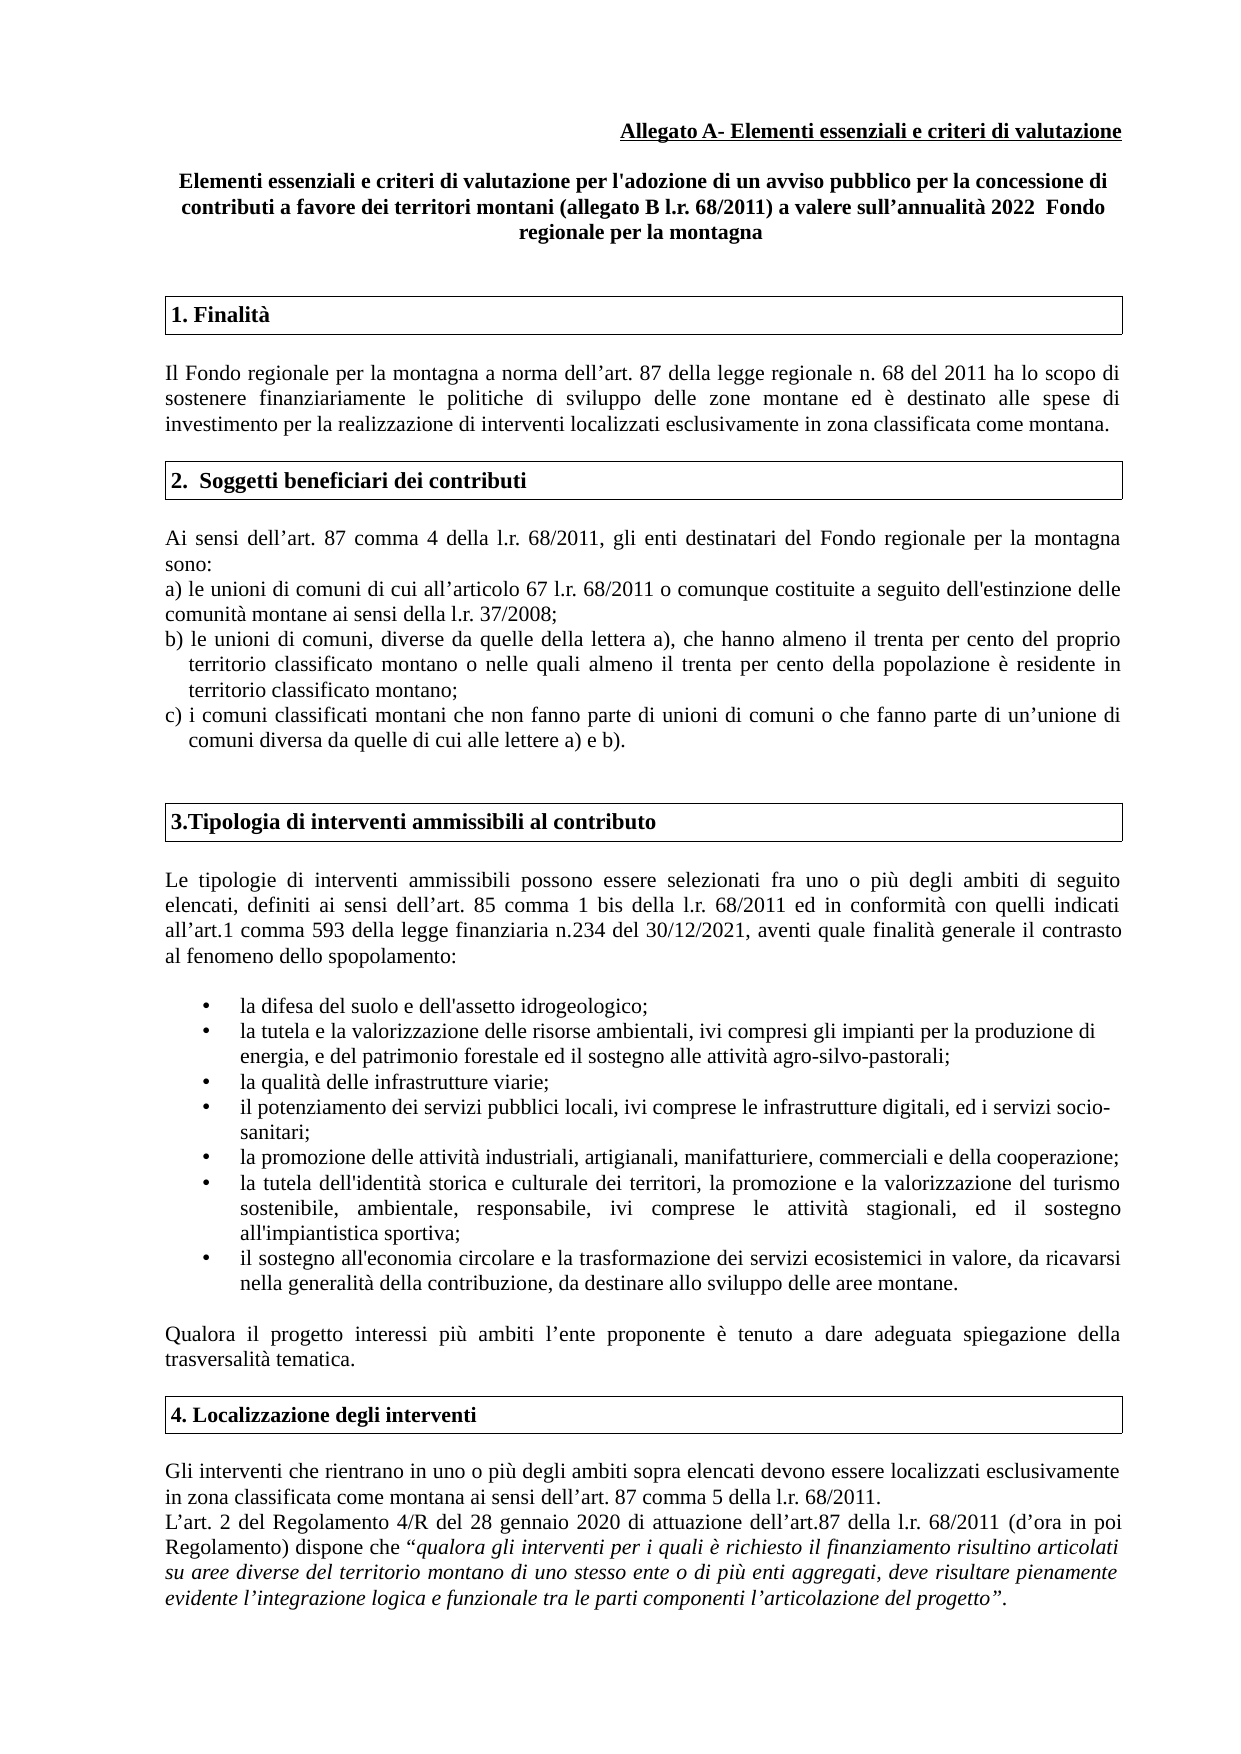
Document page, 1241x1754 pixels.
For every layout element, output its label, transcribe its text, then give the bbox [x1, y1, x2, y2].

list la difesa del suolo e dell'assetto idrogeologico; [202, 993, 1122, 1018]
table_header 3.Tipologia di interventi ammissibili al contributo [166, 804, 1122, 841]
list la promozione delle attività industriali, artigianali, manifatturiere, commerciali e della cooperazione; [202, 1144, 1122, 1169]
list la qualità delle infrastrutture viarie; [202, 1069, 1122, 1094]
text b) le unioni di comuni, diverse da quelle della lettera a), che hanno almeno il trenta per cento del proprio territorio classificato montano o nelle quali almeno il trenta per cento della popolazione è residente in territorio classificato montano; [165, 626, 1122, 702]
text Ai sensi dell’art. 87 comma 4 della l.r. 68/2011, gli enti destinatari del Fondo regionale per la montagna sono: [165, 525, 1122, 576]
table_header 1. Finalità [166, 297, 1122, 334]
list la tutela dell'identità storica e culturale dei territori, la promozione e la valorizzazione del turismo sostenibile, ambientale, responsabile, ivi comprese le attività stagionali, ed il sostegno all'impiantistica sportiva; [202, 1169, 1122, 1245]
text L’art. 2 del Regolamento 4/R del 28 gennaio 2020 di attuazione dell’art.87 della l.r. 68/2011 (d’ora in poi Regolamento) dispone che “qualora gli interventi per i quali è richiesto il finanziamento risultino articolati su aree diverse del territorio montano di uno stesso ente o di più enti aggregati, deve risultare pienamente evidente l’integrazione logica e funzionale tra le parti componenti l’articolazione del progetto”. [165, 1509, 1122, 1610]
table_header 2. Soggetti beneficiari dei contributi [166, 462, 1122, 499]
text Allegato A- Elementi essenziali e criteri di valutazione [165, 118, 1122, 143]
text Qualora il progetto interessi più ambiti l’ente proponente è tenuto a dare adeguata spiegazione della trasversalità tematica. [165, 1321, 1122, 1371]
text a) le unioni di comuni di cui all’articolo 67 l.r. 68/2011 o comunque costituite a seguito dell'estinzione delle comunità montane ai sensi della l.r. 37/2008; [165, 576, 1122, 626]
list la tutela e la valorizzazione delle risorse ambientali, ivi compresi gli impianti per la produzione di energia, e del patrimonio forestale ed il sostegno alle attività agro-silvo-pastorali; [202, 1018, 1122, 1069]
text Elementi essenziali e criteri di valutazione per l'adozione di un avviso pubblico per la concessione di contributi a favore dei territori montani (allegato B l.r. 68/2011) a valere sull’annualità 2022 Fondo regionale per la montagna [165, 168, 1122, 244]
text Gli interventi che rientrano in uno o più degli ambiti sopra elencati devono essere localizzati esclusivamente in zona classificata come montana ai sensi dell’art. 87 comma 5 della l.r. 68/2011. [165, 1458, 1122, 1509]
text Il Fondo regionale per la montagna a norma dell’art. 87 della legge regionale n. 68 del 2011 ha lo scopo di sostenere finanziariamente le politiche di sviluppo delle zone montane ed è destinato alle spese di investimento per la realizzazione di interventi localizzati esclusivamente in zona classificata come montana. [165, 360, 1122, 436]
text c) i comuni classificati montani che non fanno parte di unioni di comuni o che fanno parte di un’unione di comuni diversa da quelle di cui alle lettere a) e b). [165, 702, 1122, 752]
text Le tipologie di interventi ammissibili possono essere selezionati fra uno o più degli ambiti di seguito elencati, definiti ai sensi dell’art. 85 comma 1 bis della l.r. 68/2011 ed in conformità con quelli indicati all’art.1 comma 593 della legge finanziaria n.234 del 30/12/2021, aventi quale finalità generale il contrasto al fenomeno dello spopolamento: [165, 867, 1122, 968]
list il potenziamento dei servizi pubblici locali, ivi comprese le infrastrutture digitali, ed i servizi socio-sanitari; [202, 1094, 1122, 1144]
table_header 4. Localizzazione degli interventi [166, 1397, 1122, 1433]
list il sostegno all'economia circolare e la trasformazione dei servizi ecosistemici in valore, da ricavarsi nella generalità della contribuzione, da destinare allo sviluppo delle aree montane. [202, 1245, 1122, 1296]
